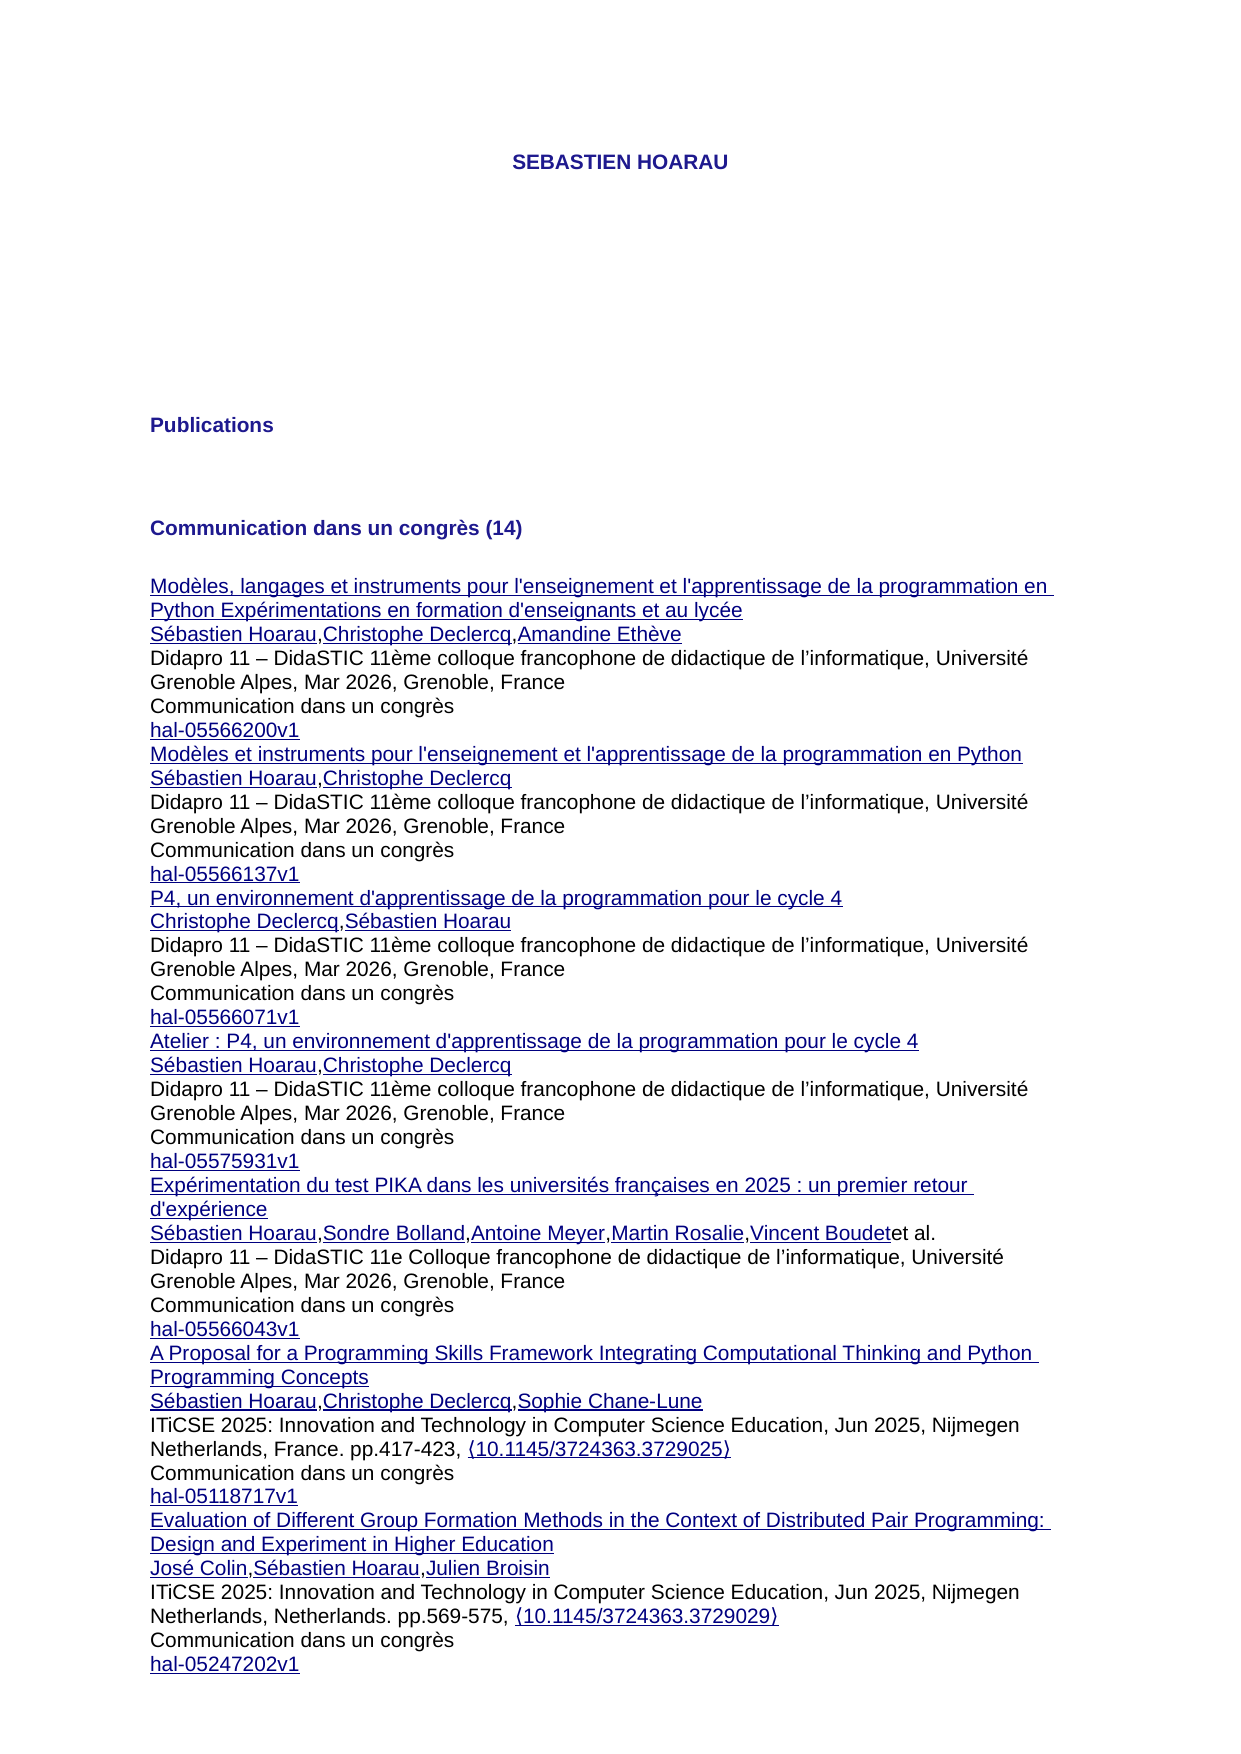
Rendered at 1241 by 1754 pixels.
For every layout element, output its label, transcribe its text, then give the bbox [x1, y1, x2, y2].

table_cell A Proposal for a Programming Skills Framework Integrating Computational Thinking and Python Programming Concepts Sébastien Hoarau,Christophe Declercq,Sophie Chane-Lune ITiCSE 2025: Innovation and Technology in Computer Science Education, Jun 2025, Nijmegen Netherlands, France. pp.417-423, ⟨10.1145/3724363.3729025⟩ Communication dans un congrès hal-05118717v1 [150, 1341, 1090, 1508]
table_cell P4, un environnement d'apprentissage de la programmation pour le cycle 4 Christophe Declercq,Sébastien Hoarau Didapro 11 – DidaSTIC 11ème colloque francophone de didactique de l’informatique, Université Grenoble Alpes, Mar 2026, Grenoble, France Communication dans un congrès hal-05566071v1 [150, 885, 1090, 1029]
table_cell Atelier : P4, un environnement d'apprentissage de la programmation pour le cycle 4 Sébastien Hoarau,Christophe Declercq Didapro 11 – DidaSTIC 11ème colloque francophone de didactique de l’informatique, Université Grenoble Alpes, Mar 2026, Grenoble, France Communication dans un congrès hal-05575931v1 [150, 1029, 1090, 1173]
table_cell Expérimentation du test PIKA dans les universités françaises en 2025 : un premier retour d'expérience Sébastien Hoarau,Sondre Bolland,Antoine Meyer,Martin Rosalie,Vincent Boudetet al. Didapro 11 – DidaSTIC 11e Colloque francophone de didactique de l’informatique, Université Grenoble Alpes, Mar 2026, Grenoble, France Communication dans un congrès hal-05566043v1 [150, 1173, 1090, 1341]
subtitle Publications [150, 412, 1090, 436]
table_cell Modèles et instruments pour l'enseignement et l'apprentissage de la programmation en Python Sébastien Hoarau,Christophe Declercq Didapro 11 – DidaSTIC 11ème colloque francophone de didactique de l’informatique, Université Grenoble Alpes, Mar 2026, Grenoble, France Communication dans un congrès hal-05566137v1 [150, 742, 1090, 885]
subtitle Communication dans un congrès (14) [150, 516, 1090, 539]
table_header Modèles, langages et instruments pour l'enseignement et l'apprentissage de la programmation en Python Expérimentations en formation d'enseignants et au lycée Sébastien Hoarau,Christophe Declercq,Amandine Ethève Didapro 11 – DidaSTIC 11ème colloque francophone de didactique de l’informatique, Université Grenoble Alpes, Mar 2026, Grenoble, France Communication dans un congrès hal-05566200v1 [150, 574, 1090, 742]
subtitle SEBASTIEN HOARAU [150, 150, 1090, 174]
table_cell Evaluation of Different Group Formation Methods in the Context of Distributed Pair Programming: Design and Experiment in Higher Education José Colin,Sébastien Hoarau,Julien Broisin ITiCSE 2025: Innovation and Technology in Computer Science Education, Jun 2025, Nijmegen Netherlands, Netherlands. pp.569-575, ⟨10.1145/3724363.3729029⟩ Communication dans un congrès hal-05247202v1 [150, 1508, 1090, 1676]
